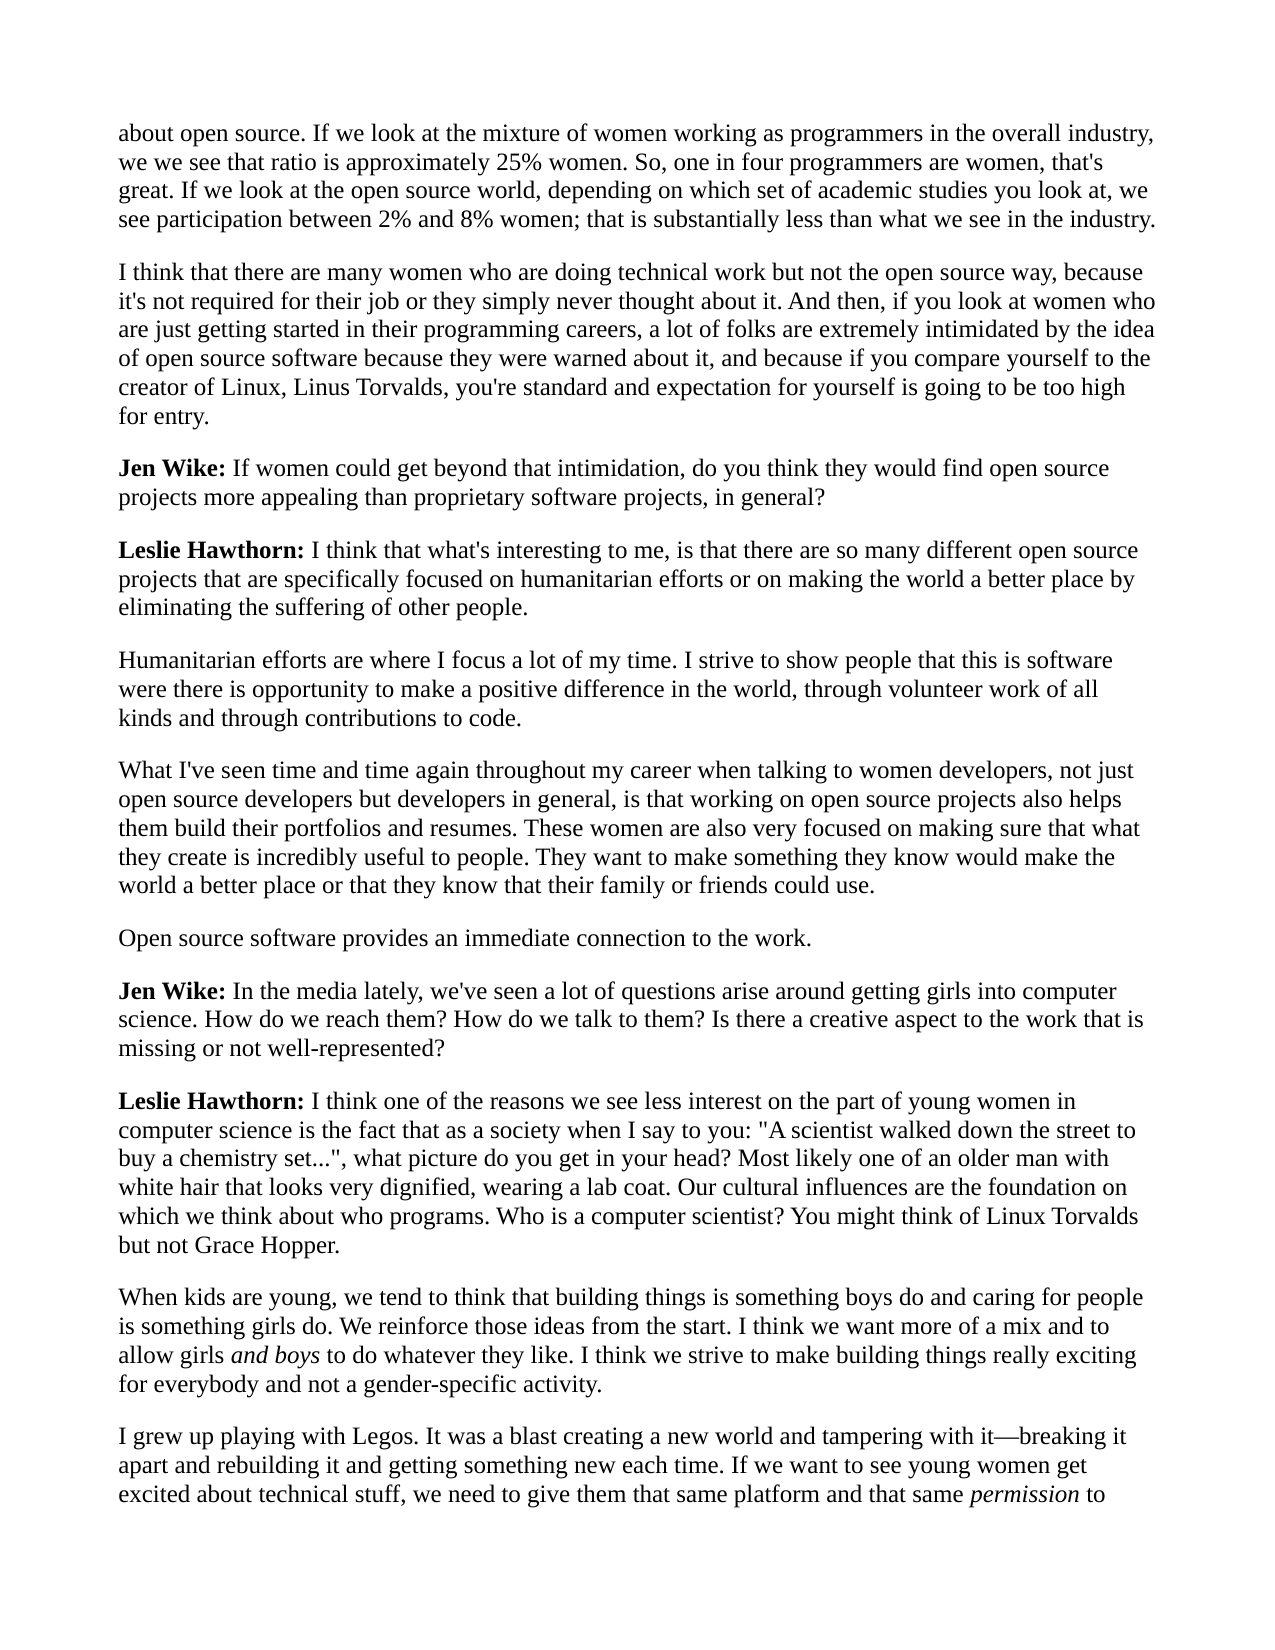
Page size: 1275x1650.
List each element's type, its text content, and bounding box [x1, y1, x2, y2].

text Humanitarian efforts are where I focus a lot of my time. I strive to show people that this is software were there is opportunity to make a positive difference in the world, through volunteer work of all kinds and through contributions to code. [118, 645, 1157, 731]
text When kids are young, we tend to think that building things is something boys do and caring for people is something girls do. We reinforce those ideas from the start. I think we want more of a mix and to allow girls and boys to do whatever they like. I think we strive to make building things really exciting for everybody and not a gender-specific activity. [118, 1282, 1157, 1397]
text Leslie Hawthorn: I think one of the reasons we see less interest on the part of young women in computer science is the fact that as a society when I say to you: "A scientist walked down the street to buy a chemistry set...", what picture do you get in your head? Most likely one of an older man with white hair that looks very dignified, wearing a lab coat. Our cultural influences are the foundation on which we think about who programs. Who is a computer scientist? You might think of Linux Torvalds but not Grace Hopper. [118, 1086, 1157, 1258]
text Jen Wike: If women could get beyond that intimidation, do you think they would find open source projects more appealing than proprietary software projects, in general? [118, 453, 1157, 511]
text I grew up playing with Legos. It was a blast creating a new world and tampering with it—breaking it apart and rebuilding it and getting something new each time. If we want to see young women get excited about technical stuff, we need to give them that same platform and that same permission to [118, 1421, 1157, 1508]
text Leslie Hawthorn: I think that what's interesting to me, is that there are so many different open source projects that are specifically focused on humanitarian efforts or on making the world a better place by eliminating the suffering of other people. [118, 535, 1157, 621]
text What I've seen time and time again throughout my career when talking to women developers, not just open source developers but developers in general, is that working on open source projects also helps them build their portfolios and resumes. These women are also very focused on making sure that what they create is incredibly useful to people. They want to make something they know would make the world a better place or that they know that their family or friends could use. [118, 755, 1157, 899]
text I think that there are many women who are doing technical work but not the open source way, because it's not required for their job or they simply never thought about it. And then, if you look at women who are just getting started in their programming careers, a lot of folks are extremely intimidated by the idea of open source software because they were warned about it, and because if you compare yourself to the creator of Linux, Linus Torvalds, you're standard and expectation for yourself is going to be too high for entry. [118, 257, 1157, 429]
text Jen Wike: In the media lately, we've seen a lot of questions arise around getting girls into computer science. How do we reach them? How do we talk to them? Is there a creative aspect to the work that is missing or not well-represented? [118, 976, 1157, 1062]
text Open source software provides an immediate connection to the work. [118, 923, 1157, 952]
text about open source. If we look at the mixture of women working as programmers in the overall industry, we we see that ratio is approximately 25% women. So, one in four programmers are women, that's great. If we look at the open source world, depending on which set of academic studies you look at, we see participation between 2% and 8% women; that is substantially less than what we see in the industry. [118, 118, 1157, 233]
